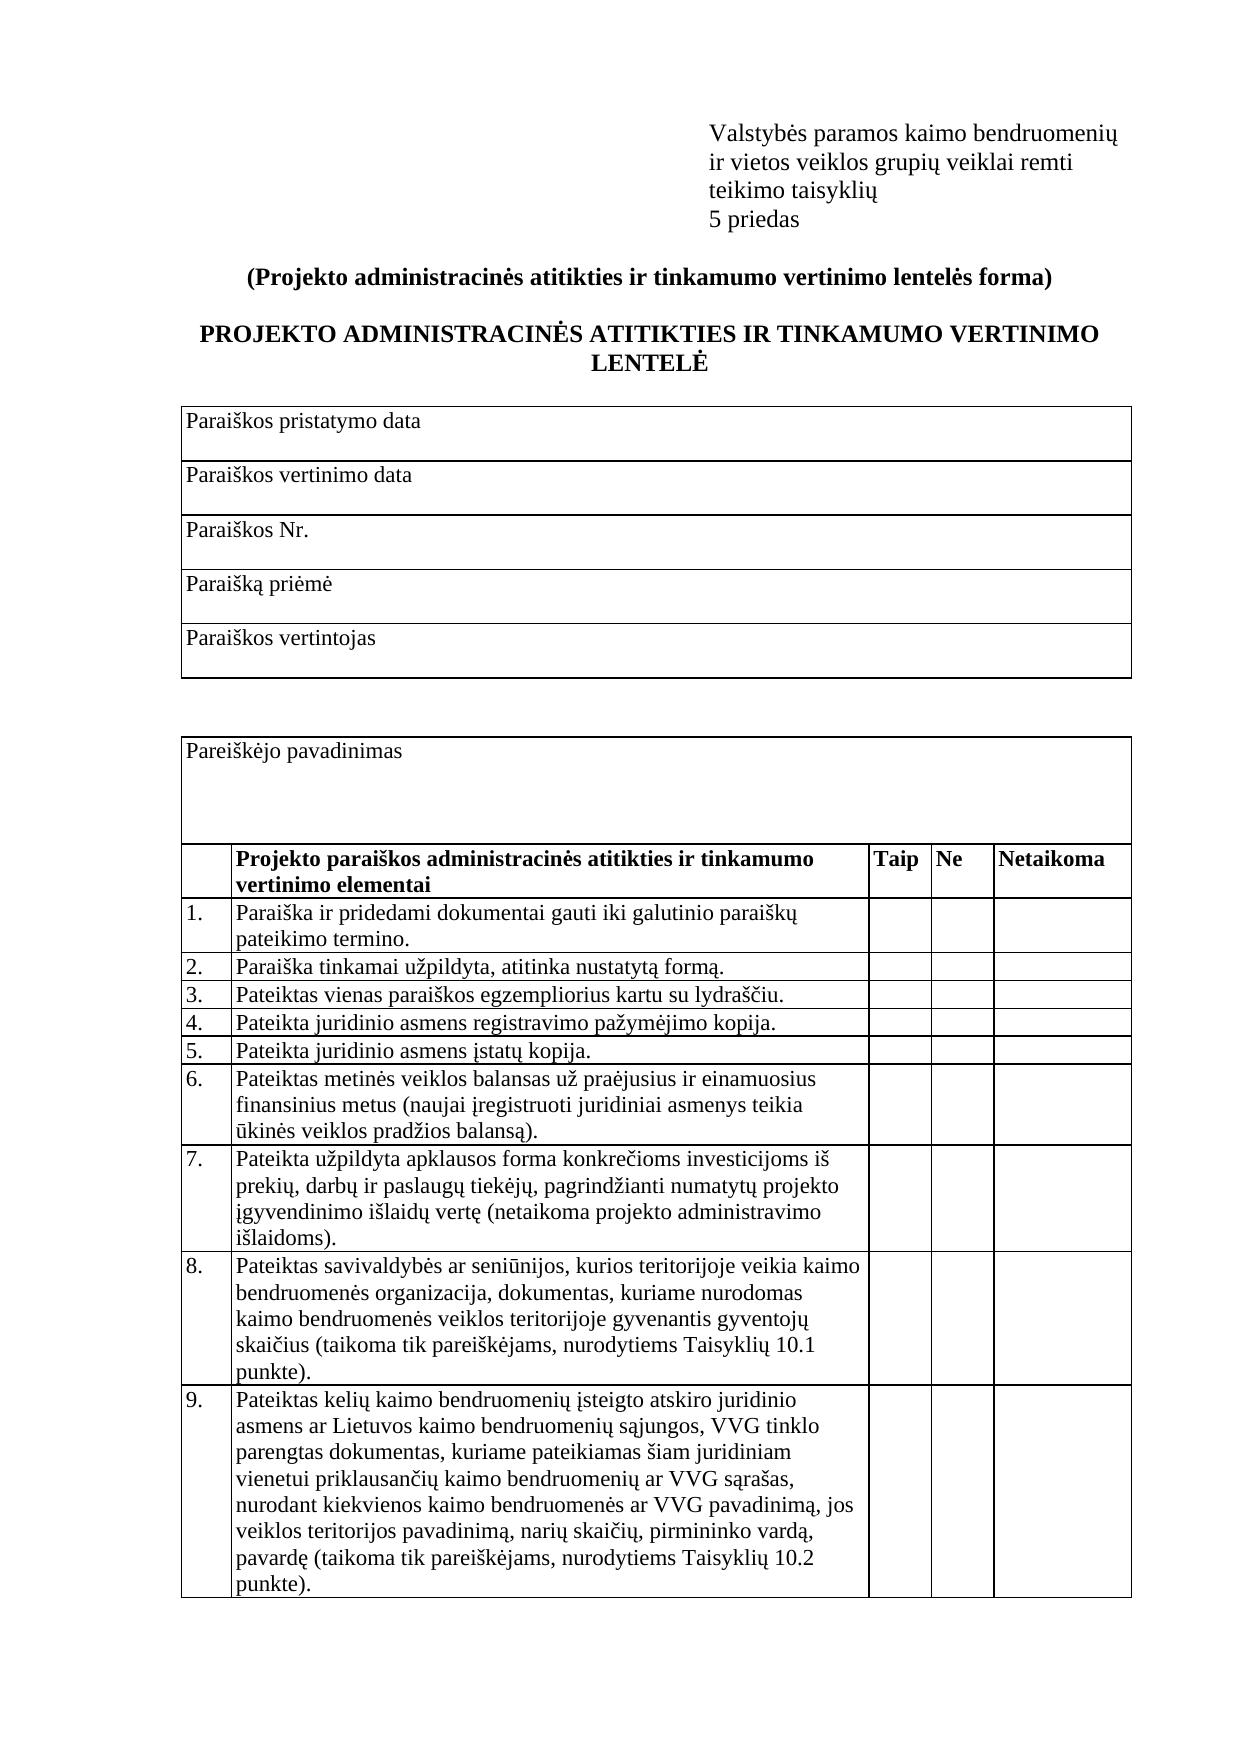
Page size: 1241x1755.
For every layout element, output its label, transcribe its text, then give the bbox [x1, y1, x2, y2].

table_cell Projekto paraiškos administracinės atitikties ir tinkamumo vertinimo elementai [232, 845, 868, 897]
table_cell 8. [182, 1252, 231, 1384]
table_cell [932, 1386, 993, 1597]
table_cell Pateikta juridinio asmens įstatų kopija. [232, 1037, 868, 1063]
table_cell 1. [182, 899, 231, 952]
table_cell Taip [870, 845, 931, 897]
table_cell 7. [182, 1146, 231, 1251]
table_cell [870, 1386, 931, 1597]
table_cell 9. [182, 1386, 231, 1597]
table_cell Paraiška tinkamai užpildyta, atitinka nustatytą formą. [232, 953, 868, 979]
table_cell Pateiktas kelių kaimo bendruomenių įsteigto atskiro juridinio asmens ar Lietuvos kaimo bendruomenių sąjungos, VVG tinklo parengtas dokumentas, kuriame pateikiamas šiam juridiniam vienetui priklausančių kaimo bendruomenių ar VVG sąrašas, nurodant kiekvienos kaimo bendruomenės ar VVG pavadinimą, jos veiklos teritorijos pavadinimą, narių skaičių, pirmininko vardą, pavardę (taikoma tik pareiškėjams, nurodytiems Taisyklių 10.2 punkte). [232, 1386, 868, 1597]
table_cell [870, 1009, 931, 1035]
table_cell [995, 981, 1131, 1007]
text teikimo taisyklių [177, 176, 1122, 204]
table_cell Paraišką priėmė [182, 570, 1131, 623]
text (Projekto administracinės atitikties ir tinkamumo vertinimo lentelės forma) [177, 262, 1122, 291]
table_cell [932, 1252, 993, 1384]
table_cell [995, 1037, 1131, 1063]
text PROJEKTO ADMINISTRACINĖS ATITIKTIES IR TINKAMUMO VERTINIMO LENTELĖ [177, 319, 1122, 377]
table_cell Paraiškos vertintojas [182, 624, 1131, 677]
table_cell Pateiktas vienas paraiškos egzempliorius kartu su lydraščiu. [232, 981, 868, 1007]
table_cell [995, 899, 1131, 952]
table_cell [932, 981, 993, 1007]
table_cell 2. [182, 953, 231, 979]
table_cell [870, 1065, 931, 1144]
table_cell Paraiškos vertinimo data [182, 462, 1131, 514]
table_cell [932, 1146, 993, 1251]
table_cell [870, 899, 931, 952]
table_cell Pateiktas metinės veiklos balansas už praėjusius ir einamuosius finansinius metus (naujai įregistruoti juridiniai asmenys teikia ūkinės veiklos pradžios balansą). [232, 1065, 868, 1144]
table_cell [870, 1252, 931, 1384]
table_cell 5. [182, 1037, 231, 1063]
table_cell [995, 1065, 1131, 1144]
text Valstybės paramos kaimo bendruomenių [177, 118, 1122, 147]
table_cell [870, 953, 931, 979]
table_cell [870, 1146, 931, 1251]
table_cell [870, 1037, 931, 1063]
table_cell [932, 899, 993, 952]
table_cell [932, 1065, 993, 1144]
table_header Paraiškos pristatymo data [182, 407, 1131, 460]
table_cell 4. [182, 1009, 231, 1035]
table_cell 3. [182, 981, 231, 1007]
table_cell [995, 1252, 1131, 1384]
table_cell [932, 1009, 993, 1035]
table_cell [932, 1037, 993, 1063]
table_cell [995, 1146, 1131, 1251]
table_cell [932, 953, 993, 979]
text ir vietos veiklos grupių veiklai remti [177, 147, 1122, 176]
table_cell [870, 981, 931, 1007]
table_cell [995, 1009, 1131, 1035]
table_cell Paraiškos Nr. [182, 516, 1131, 568]
table_cell Pateiktas savivaldybės ar seniūnijos, kurios teritorijoje veikia kaimo bendruomenės organizacija, dokumentas, kuriame nurodomas kaimo bendruomenės veiklos teritorijoje gyvenantis gyventojų skaičius (taikoma tik pareiškėjams, nurodytiems Taisyklių 10.1 punkte). [232, 1252, 868, 1384]
table_cell [995, 1386, 1131, 1597]
table_header Pareiškėjo pavadinimas [182, 738, 1131, 843]
text 5 priedas [177, 204, 1122, 233]
table_cell Netaikoma [995, 845, 1131, 897]
table_cell Ne [932, 845, 993, 897]
table_cell Pateikta juridinio asmens registravimo pažymėjimo kopija. [232, 1009, 868, 1035]
table_cell Paraiška ir pridedami dokumentai gauti iki galutinio paraiškų pateikimo termino. [232, 899, 868, 952]
table_cell [182, 845, 231, 897]
table_cell [995, 953, 1131, 979]
table_cell 6. [182, 1065, 231, 1144]
table_cell Pateikta užpildyta apklausos forma konkrečioms investicijoms iš prekių, darbų ir paslaugų tiekėjų, pagrindžianti numatytų projekto įgyvendinimo išlaidų vertę (netaikoma projekto administravimo išlaidoms). [232, 1146, 868, 1251]
